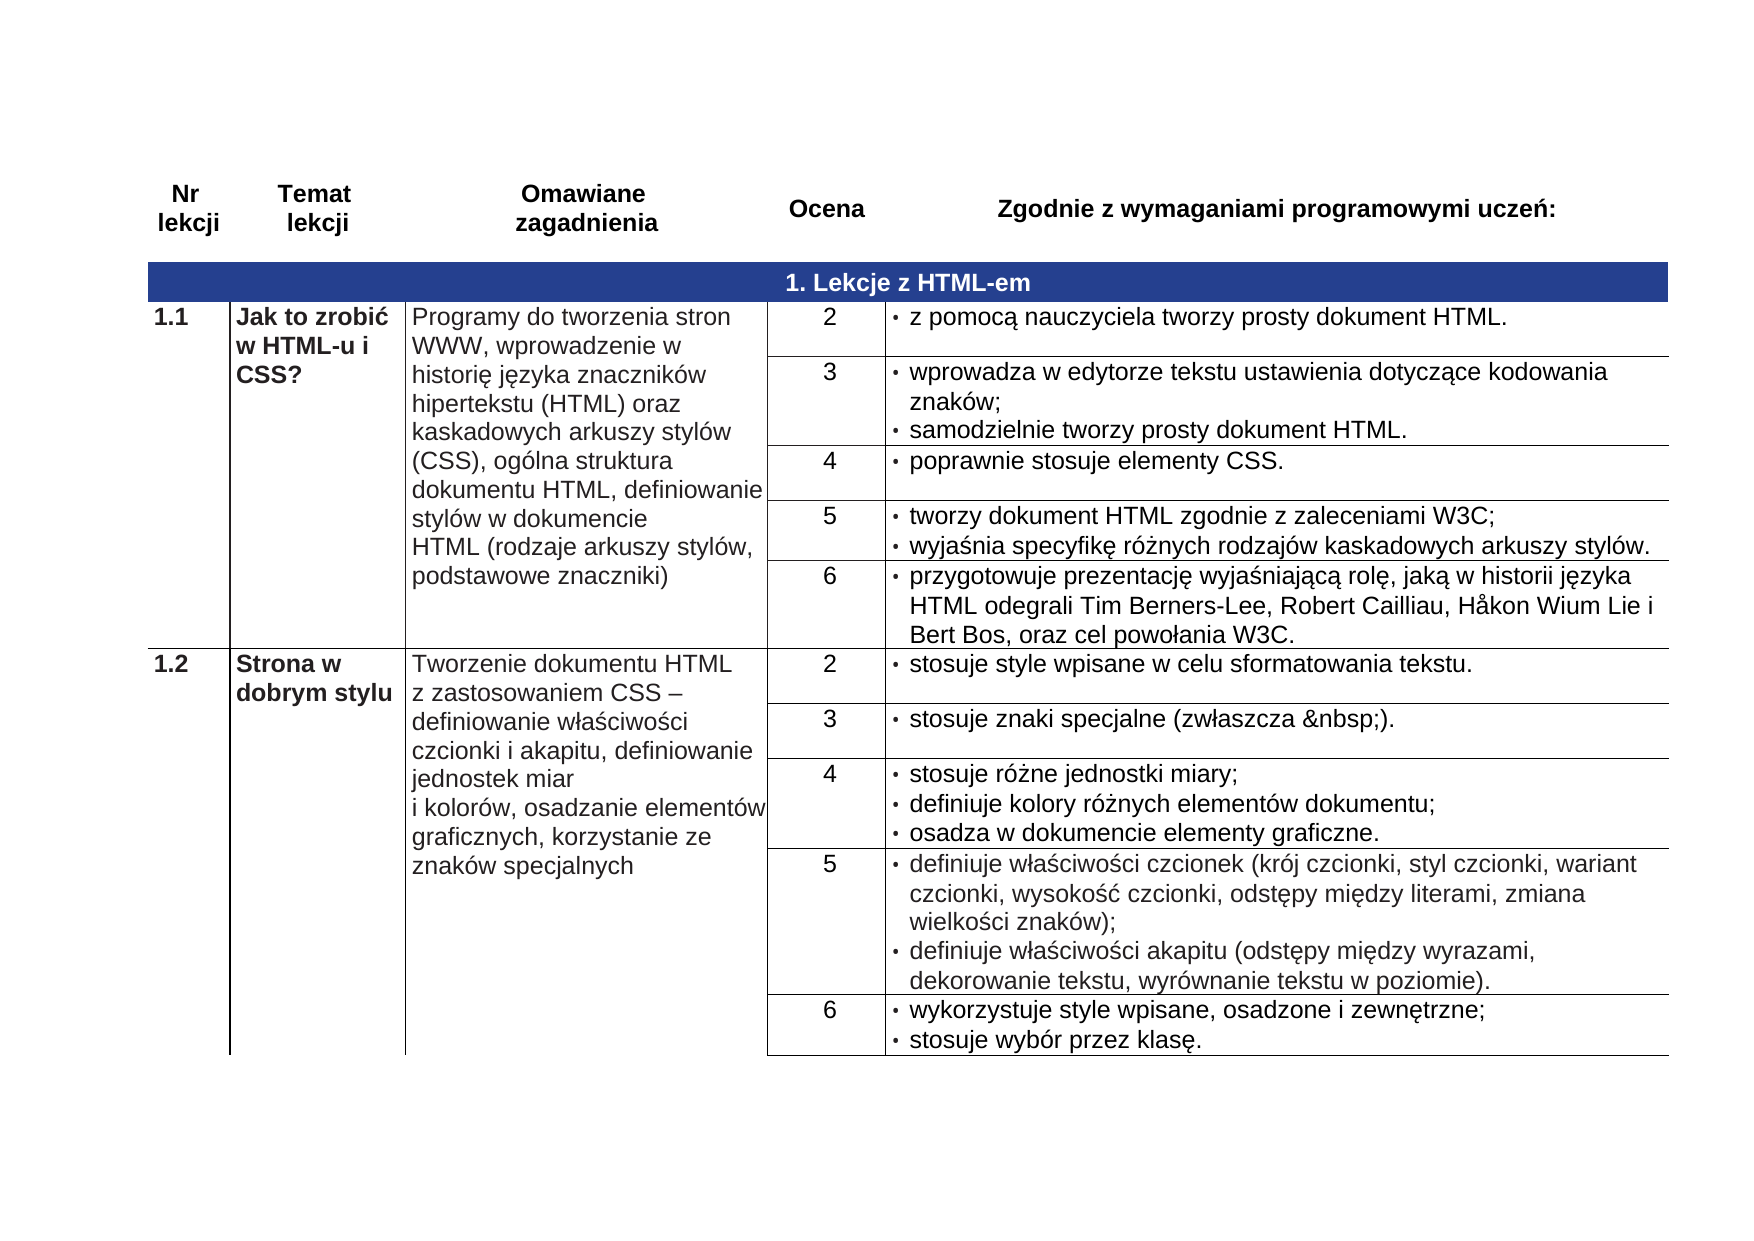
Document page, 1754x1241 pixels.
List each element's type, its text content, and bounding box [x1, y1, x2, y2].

table_cell stosuje znaki specjalne (zwłaszcza &nbsp;). [886, 704, 1668, 758]
table_cell Tworzenie dokumentu HTML z zastosowaniem CSS – definiowanie właściwości czcionki i akapitu, definiowanie jednostek miar i kolorów, osadzanie elementów graficznych, korzystanie ze znaków specjalnych [406, 649, 767, 1054]
table_cell 1. Lekcje z HTML-em [148, 262, 1668, 302]
table_cell tworzy dokument HTML zgodnie z zaleceniami W3C; wyjaśnia specyfikę różnych rodzajów kaskadowych arkuszy stylów. [886, 501, 1668, 560]
table_cell 4 [768, 446, 885, 500]
table_header Ocena [768, 156, 885, 261]
table_cell 2 [768, 649, 885, 703]
table_cell wykorzystuje style wpisane, osadzone i zewnętrzne; stosuje wybór przez klasę. [886, 995, 1668, 1054]
table_cell stosuje różne jednostki miary; definiuje kolory różnych elementów dokumentu; osadza w dokumencie elementy graficzne. [886, 759, 1668, 848]
table_cell 3 [768, 357, 885, 445]
table_cell wprowadza w edytorze tekstu ustawienia dotyczące kodowania znaków; samodzielnie tworzy prosty dokument HTML. [886, 357, 1668, 445]
table_header Zgodnie z wymaganiami programowymi uczeń: [886, 156, 1668, 261]
table_cell 1.2 [148, 649, 229, 1054]
table_cell 5 [768, 501, 885, 560]
table_cell definiuje właściwości czcionek (krój czcionki, styl czcionki, wariant czcionki, wysokość czcionki, odstępy między literami, zmiana wielkości znaków); definiuje właściwości akapitu (odstępy między wyrazami, dekorowanie tekstu, wyrównanie tekstu w poziomie). [886, 849, 1668, 994]
table_cell 6 [768, 995, 885, 1054]
table_cell Strona w dobrym stylu [231, 649, 405, 1054]
table_header Omawiane zagadnienia [406, 156, 767, 261]
table_cell 6 [768, 561, 885, 648]
table_cell Jak to zrobić w HTML-u i CSS? [231, 302, 405, 648]
table_cell 4 [768, 759, 885, 848]
table_cell Programy do tworzenia stron WWW, wprowadzenie w historię języka znaczników hipertekstu (HTML) oraz kaskadowych arkuszy stylów (CSS), ogólna struktura dokumentu HTML, definiowanie stylów w dokumencie HTML (rodzaje arkuszy stylów, podstawowe znaczniki) [406, 302, 767, 648]
table_cell 3 [768, 704, 885, 758]
table_cell 5 [768, 849, 885, 994]
table_header Temat lekcji [231, 156, 405, 261]
table_cell z pomocą nauczyciela tworzy prosty dokument HTML. [886, 302, 1668, 356]
table_cell przygotowuje prezentację wyjaśniającą rolę, jaką w historii języka HTML odegrali Tim Berners-Lee, Robert Cailliau, Håkon Wium Lie i Bert Bos, oraz cel powołania W3C. [886, 561, 1668, 648]
table_cell 2 [768, 302, 885, 356]
table_cell poprawnie stosuje elementy CSS. [886, 446, 1668, 500]
table_cell 1.1 [148, 302, 229, 648]
table_cell stosuje style wpisane w celu sformatowania tekstu. [886, 649, 1668, 703]
table_header Nr lekcji [148, 156, 229, 261]
